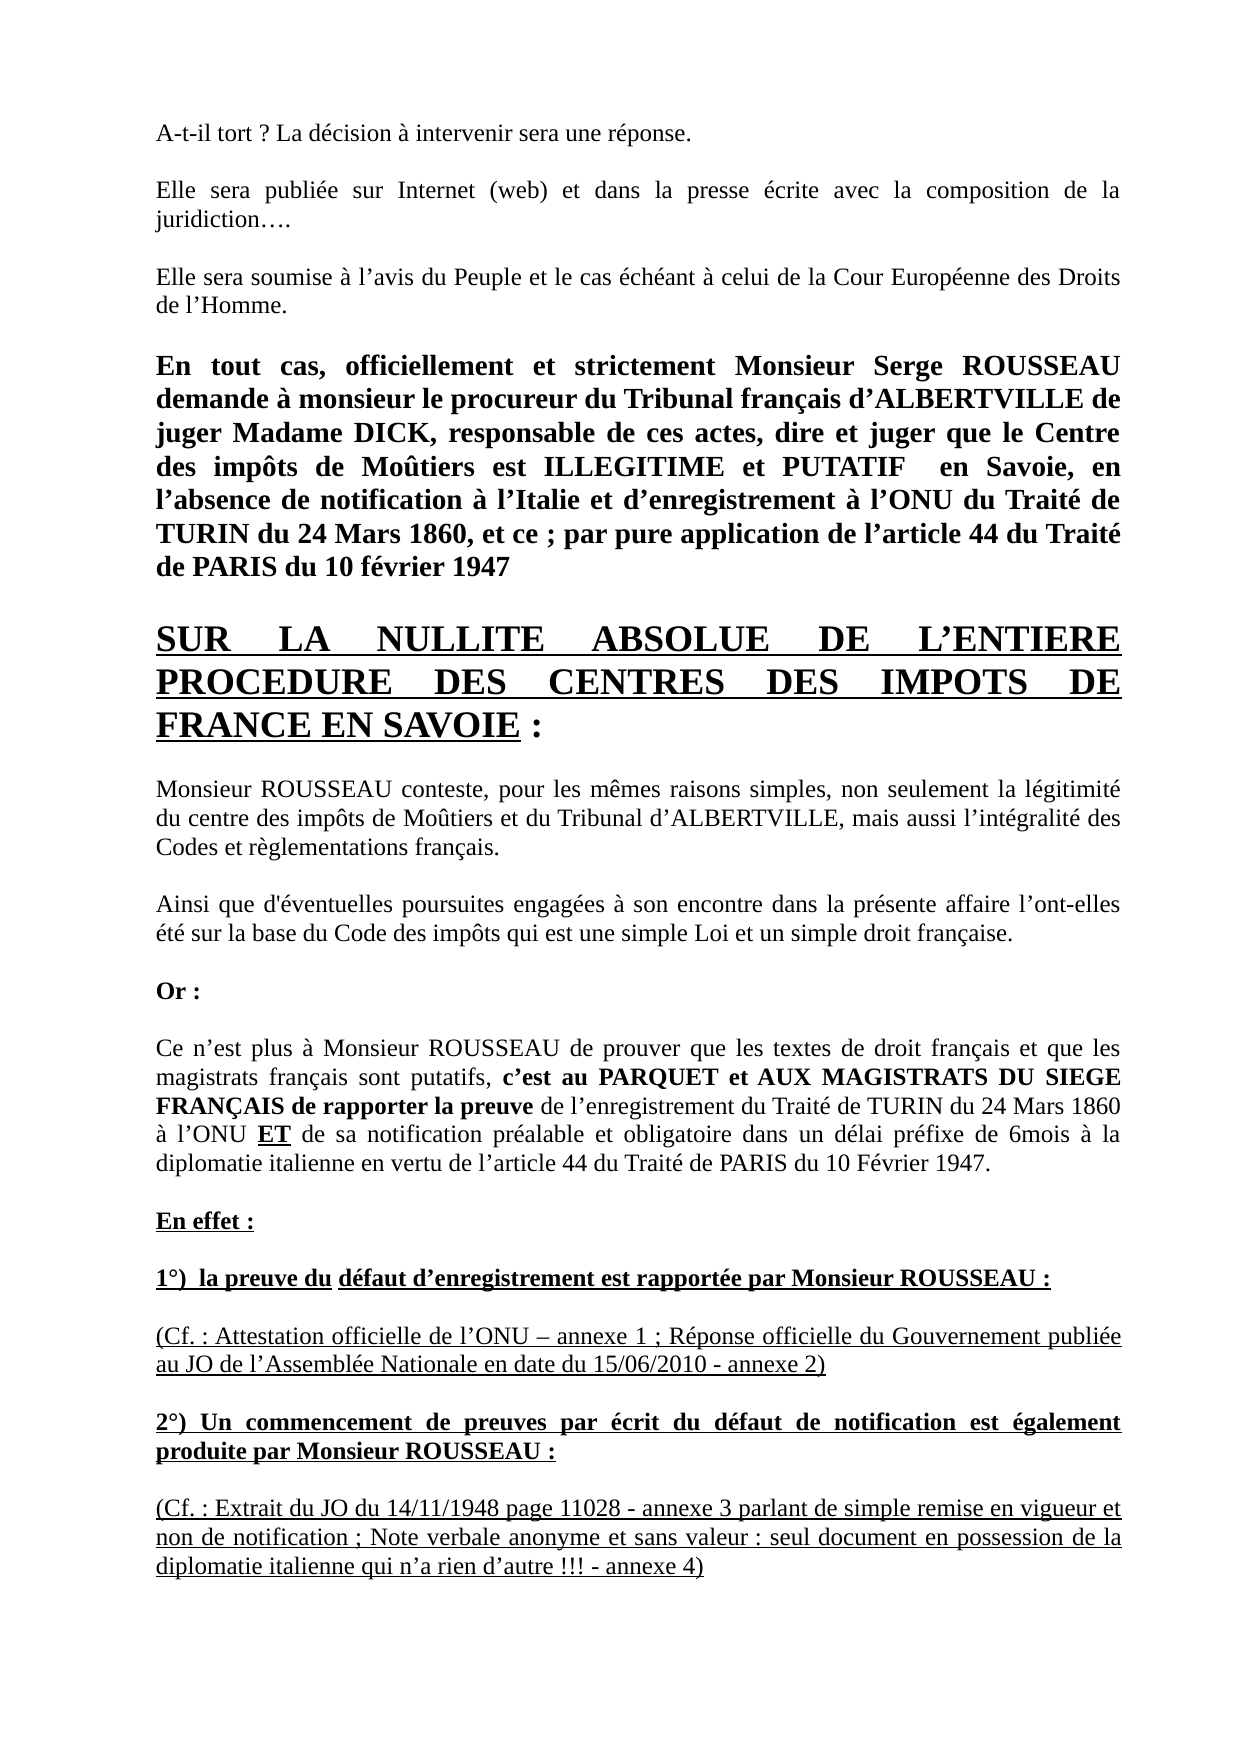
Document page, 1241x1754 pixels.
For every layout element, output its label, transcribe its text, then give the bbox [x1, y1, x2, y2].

text au JO de l’Assemblée Nationale en date du 15/06/2010 - annexe 2) [156, 1347, 1122, 1378]
text FRANCE EN SAVOIE : [156, 699, 1122, 746]
text En effet : [156, 1206, 1122, 1234]
text A-t-il tort ? La décision à intervenir sera une réponse. [156, 118, 1122, 147]
text (Cf. : Attestation officielle de l’ONU – annexe 1 ; Réponse officielle du Gouvernement publiée [156, 1321, 1122, 1346]
text PROCEDURE DES CENTRES DES IMPOTS DE [156, 656, 1122, 697]
text Ce n’est plus à Monsieur ROUSSEAU de prouver que les textes de droit français et que les magistrats français sont putatifs, c’est au PARQUET et AUX MAGISTRATS DU SIEGE FRANÇAIS de rapporter la preuve de l’enregistrement du Traité de TURIN du 24 Mars 1860 à l’ONU ET de sa notification préalable et obligatoire dans un délai préfixe de 6mois à la diplomatie italienne en vertu de l’article 44 du Traité de PARIS du 10 Février 1947. [156, 1033, 1122, 1177]
text Elle sera soumise à l’avis du Peuple et le cas échéant à celui de la Cour Européenne des Droits de l’Homme. [156, 262, 1122, 319]
text (Cf. : Extrait du JO du 14/11/1948 page 11028 - annexe 3 parlant de simple remise en vigueur et [156, 1493, 1122, 1518]
text SUR LA NULLITE ABSOLUE DE L’ENTIERE [156, 616, 1122, 654]
text Elle sera publiée sur Internet (web) et dans la presse écrite avec la composition de la juridiction…. [156, 176, 1122, 233]
text En tout cas, officiellement et strictement Monsieur Serge ROUSSEAU demande à monsieur le procureur du Tribunal français d’ALBERTVILLE de juger Madame DICK, responsable de ces actes, dire et juger que le Centre des impôts de Moûtiers est ILLEGITIME et PUTATIF en Savoie, en l’absence de notification à l’Italie et d’enregistrement à l’ONU du Traité de TURIN du 24 Mars 1860, et ce ; par pure application de l’article 44 du Traité de PARIS du 10 février 1947 [156, 348, 1122, 583]
text Ainsi que d'éventuelles poursuites engagées à son encontre dans la présente affaire l’ont-elles été sur la base du Code des impôts qui est une simple Loi et un simple droit française. [156, 889, 1122, 947]
text Monsieur ROUSSEAU conteste, pour les mêmes raisons simples, non seulement la légitimité du centre des impôts de Moûtiers et du Tribunal d’ALBERTVILLE, mais aussi l’intégralité des Codes et règlementations français. [156, 774, 1122, 861]
text non de notification ; Note verbale anonyme et sans valeur : seul document en possession de la [156, 1520, 1122, 1547]
text produite par Monsieur ROUSSEAU : [156, 1433, 1122, 1464]
text diplomatie italienne qui n’a rien d’autre !!! - annexe 4) [156, 1548, 1122, 1579]
text 1°) la preuve du défaut d’enregistrement est rapportée par Monsieur ROUSSEAU : [156, 1263, 1122, 1292]
text 2°) Un commencement de preuves par écrit du défaut de notification est également [156, 1407, 1122, 1432]
text Or : [156, 976, 1122, 1004]
